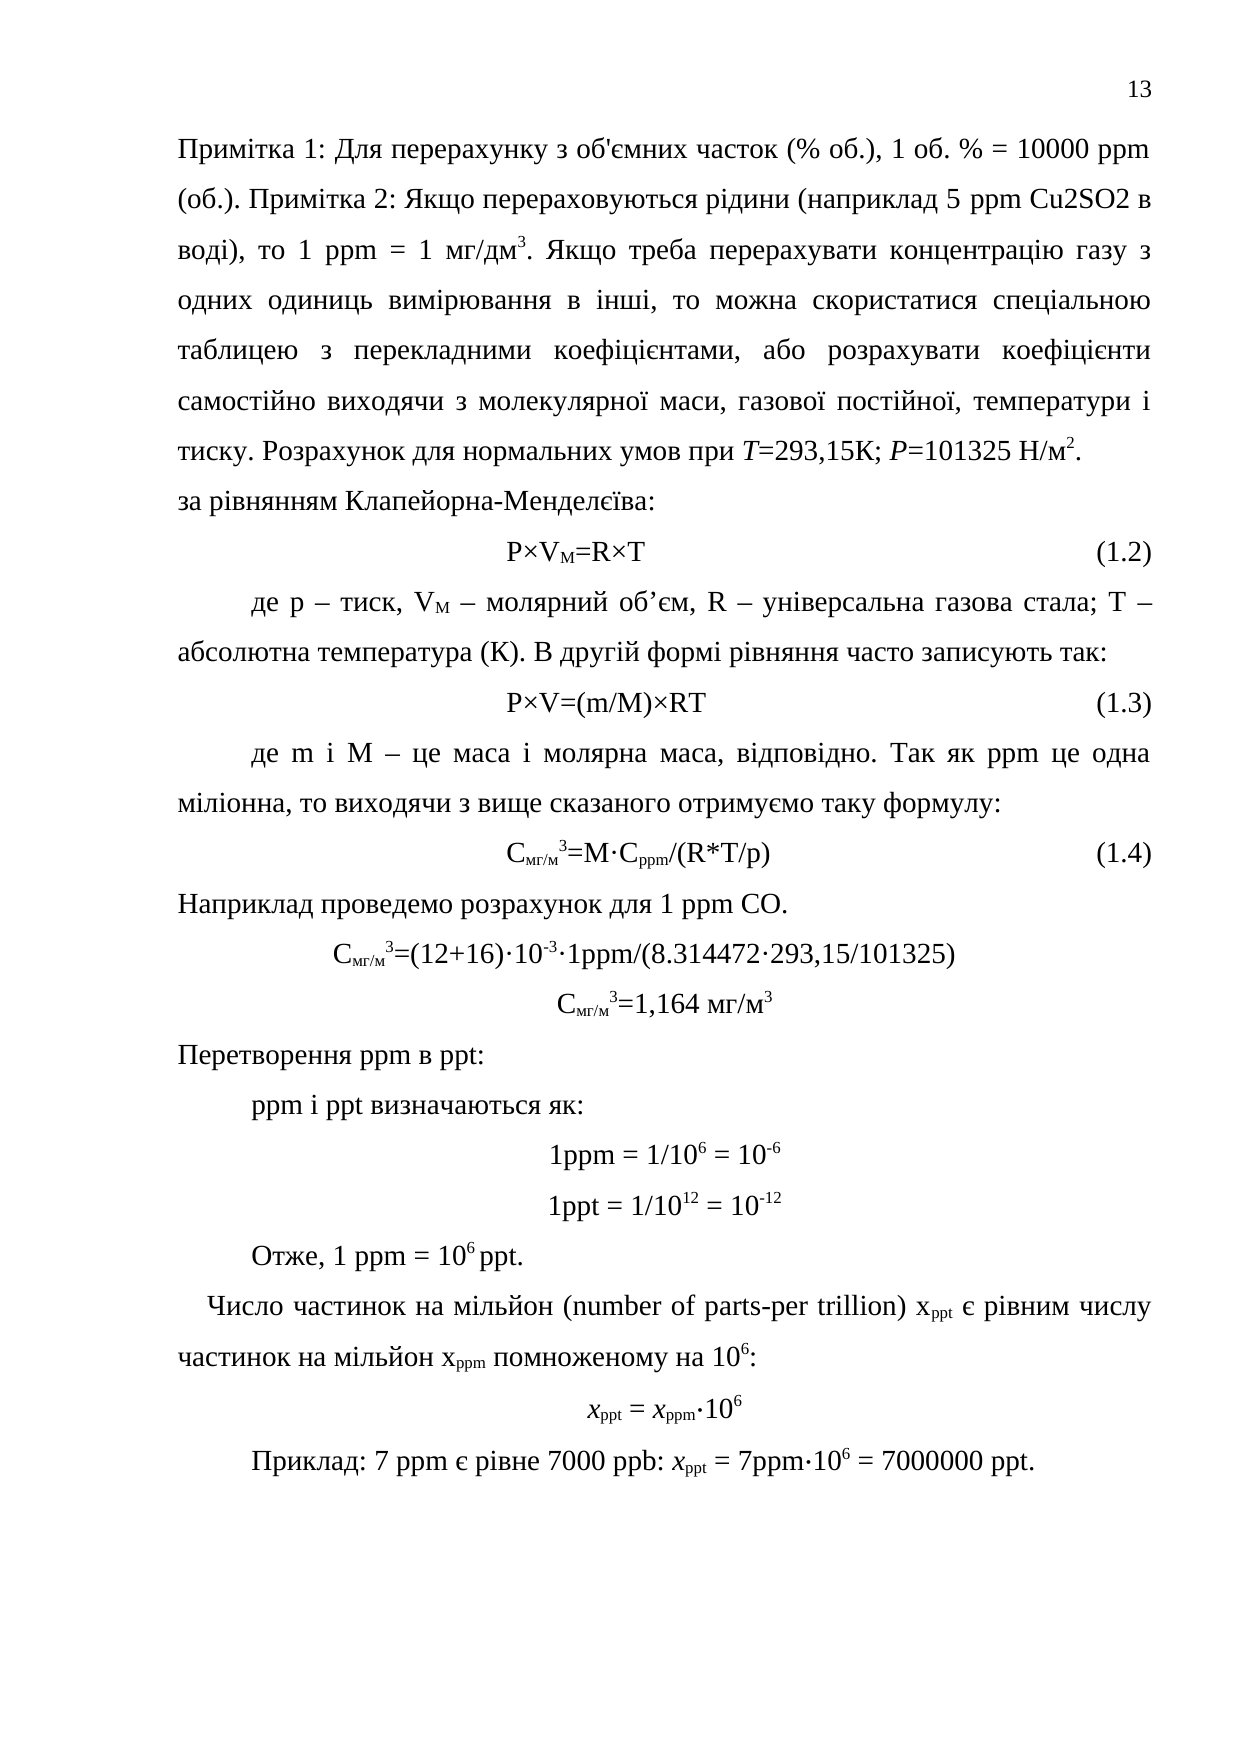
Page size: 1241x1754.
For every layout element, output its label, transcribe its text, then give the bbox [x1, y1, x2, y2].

text за рівнянням Клапейорна-Менделєїва: [177, 483, 1152, 517]
text Наприклад проведемо розрахунок для 1 ppm СO. [177, 886, 1152, 919]
text Число частинок на мільйон (number of parts-per trillion) xppt є рівним числу частинок на мільйон xppm помноженому на 106: [177, 1288, 1152, 1372]
text xppt = xppm⋅106 [177, 1389, 1152, 1424]
text 1ppm = 1/106 = 10-6 [177, 1137, 1152, 1171]
text Перетворення ppm в ppt: [177, 1037, 1152, 1070]
text P×VM=R×T (1.2) [177, 534, 1152, 567]
text Примітка 1: Для перерахунку з об'ємних часток (% об.), 1 об. % = 10000 ppm (об.). Примітка 2: Якщо перераховуються рідини (наприклад 5 ppm Сu2SO2 в воді), то 1 ppm = 1 мг/дм3. Якщо треба перерахувати концентрацію газу з одних одиниць вимірювання в інші, то можна скористатися спеціальною таблицею з перекладними коефіцієнтами, або розрахувати коефіцієнти самостійно виходячи з молекулярної маси, газової постійної, температури і тиску. Розрахунок для нормальних умов при T=293,15К; P=101325 Н/м2. [177, 131, 1152, 467]
text Cмг/м3=M·Сppm/(R*T/p) (1.4) [177, 836, 1152, 869]
text де m і М – це маса і молярна маса, відповідно. Так як ppm це одна міліонна, то виходячи з вище сказаного отримуємо таку формулу: [177, 735, 1152, 819]
text 1ppt = 1/1012 = 10-12 [177, 1188, 1152, 1221]
text Cмг/м3=1,164 мг/м3 [177, 987, 1152, 1020]
text Приклад: 7 ppm є рівне 7000 ppb: xppt = 7ppm⋅106 = 7000000 ppt. [177, 1442, 1152, 1477]
text ppm і ppt визначаються як: [177, 1087, 1152, 1121]
text Отже, 1 ppm = 106 ppt. [177, 1238, 1152, 1272]
text де p – тиск, VM – молярний об’єм, R – універсальна газова стала; T – абсолютна температура (К). В другій формі рівняння часто записують так: [177, 584, 1152, 668]
text P×V=(m/M)×RT (1.3) [177, 685, 1152, 718]
text Cмг/м3=(12+16)·10-3·1ppm/(8.314472·293,15/101325) [177, 936, 1152, 970]
